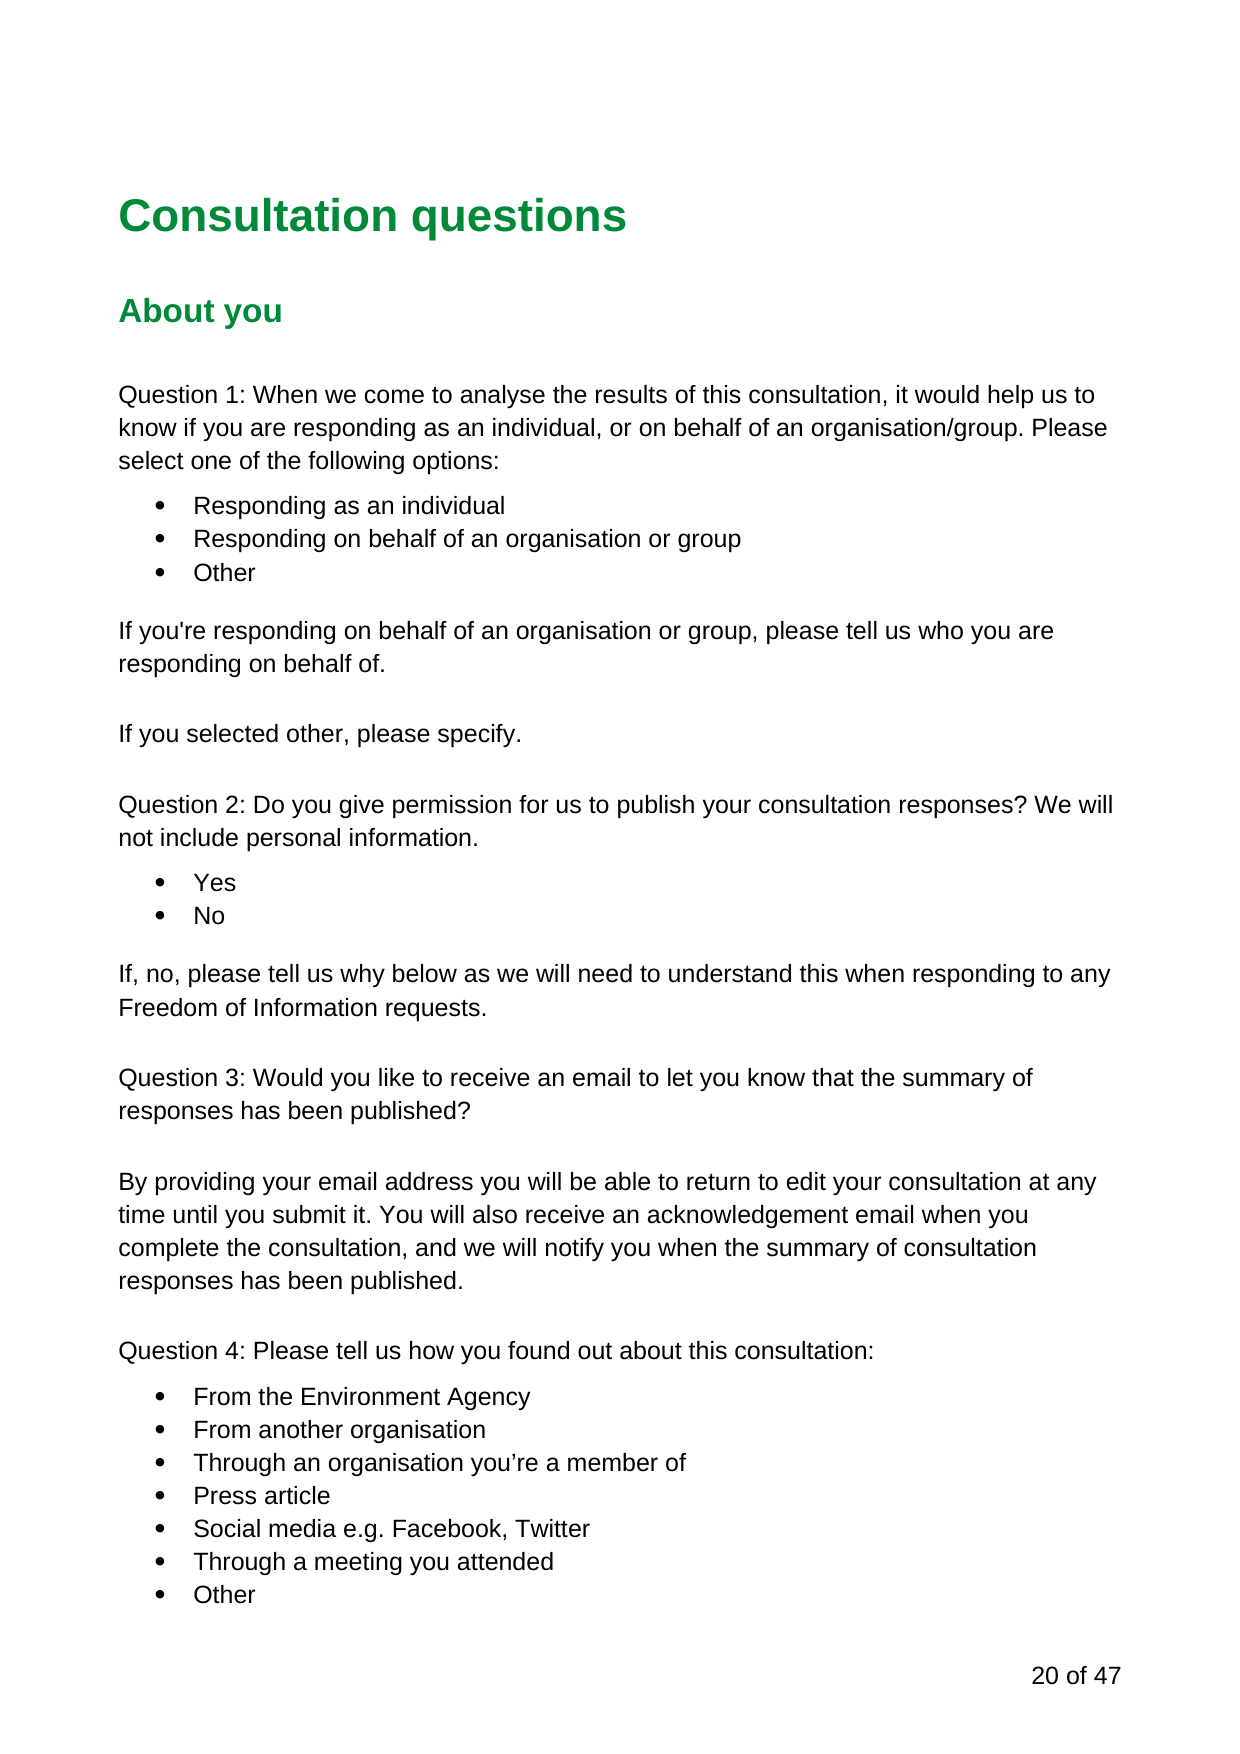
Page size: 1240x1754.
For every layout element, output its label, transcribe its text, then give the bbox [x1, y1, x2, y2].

list Yes [156, 868, 1121, 897]
text Question 2: Do you give permission for us to publish your consultation responses? We will not include personal information. [118, 790, 1121, 851]
list Through a meeting you attended [156, 1547, 1121, 1576]
list From the Environment Agency [156, 1382, 1121, 1411]
list Responding on behalf of an organisation or group [156, 524, 1121, 553]
list Press article [156, 1481, 1121, 1510]
text Question 4: Please tell us how you found out about this consultation: [118, 1336, 1121, 1365]
list Responding as an individual [156, 491, 1121, 520]
list Other [156, 1580, 1121, 1609]
list From another organisation [156, 1415, 1121, 1444]
text Question 3: Would you like to receive an email to let you know that the summary of responses has been published? [118, 1063, 1121, 1125]
list No [156, 901, 1121, 930]
subtitle Consultation questions [118, 188, 1121, 241]
list Other [156, 557, 1121, 586]
text If, no, please tell us why below as we will need to understand this when responding to any Freedom of Information requests. [118, 959, 1121, 1021]
text If you selected other, please specify. [118, 719, 1121, 748]
list Through an organisation you’re a member of [156, 1448, 1121, 1477]
text Question 1: When we come to analyse the results of this consultation, it would help us to know if you are responding as an individual, or on behalf of an organisation/group. Please select one of the following options: [118, 380, 1121, 474]
text By providing your email address you will be able to return to edit your consultation at any time until you submit it. You will also receive an acknowledgement email when you complete the consultation, and we will notify you when the summary of consultation responses has been published. [118, 1167, 1121, 1294]
text If you're responding on behalf of an organisation or group, please tell us who you are responding on behalf of. [118, 616, 1121, 677]
subtitle About you [118, 291, 1121, 330]
list Social media e.g. Facebook, Twitter [156, 1514, 1121, 1543]
